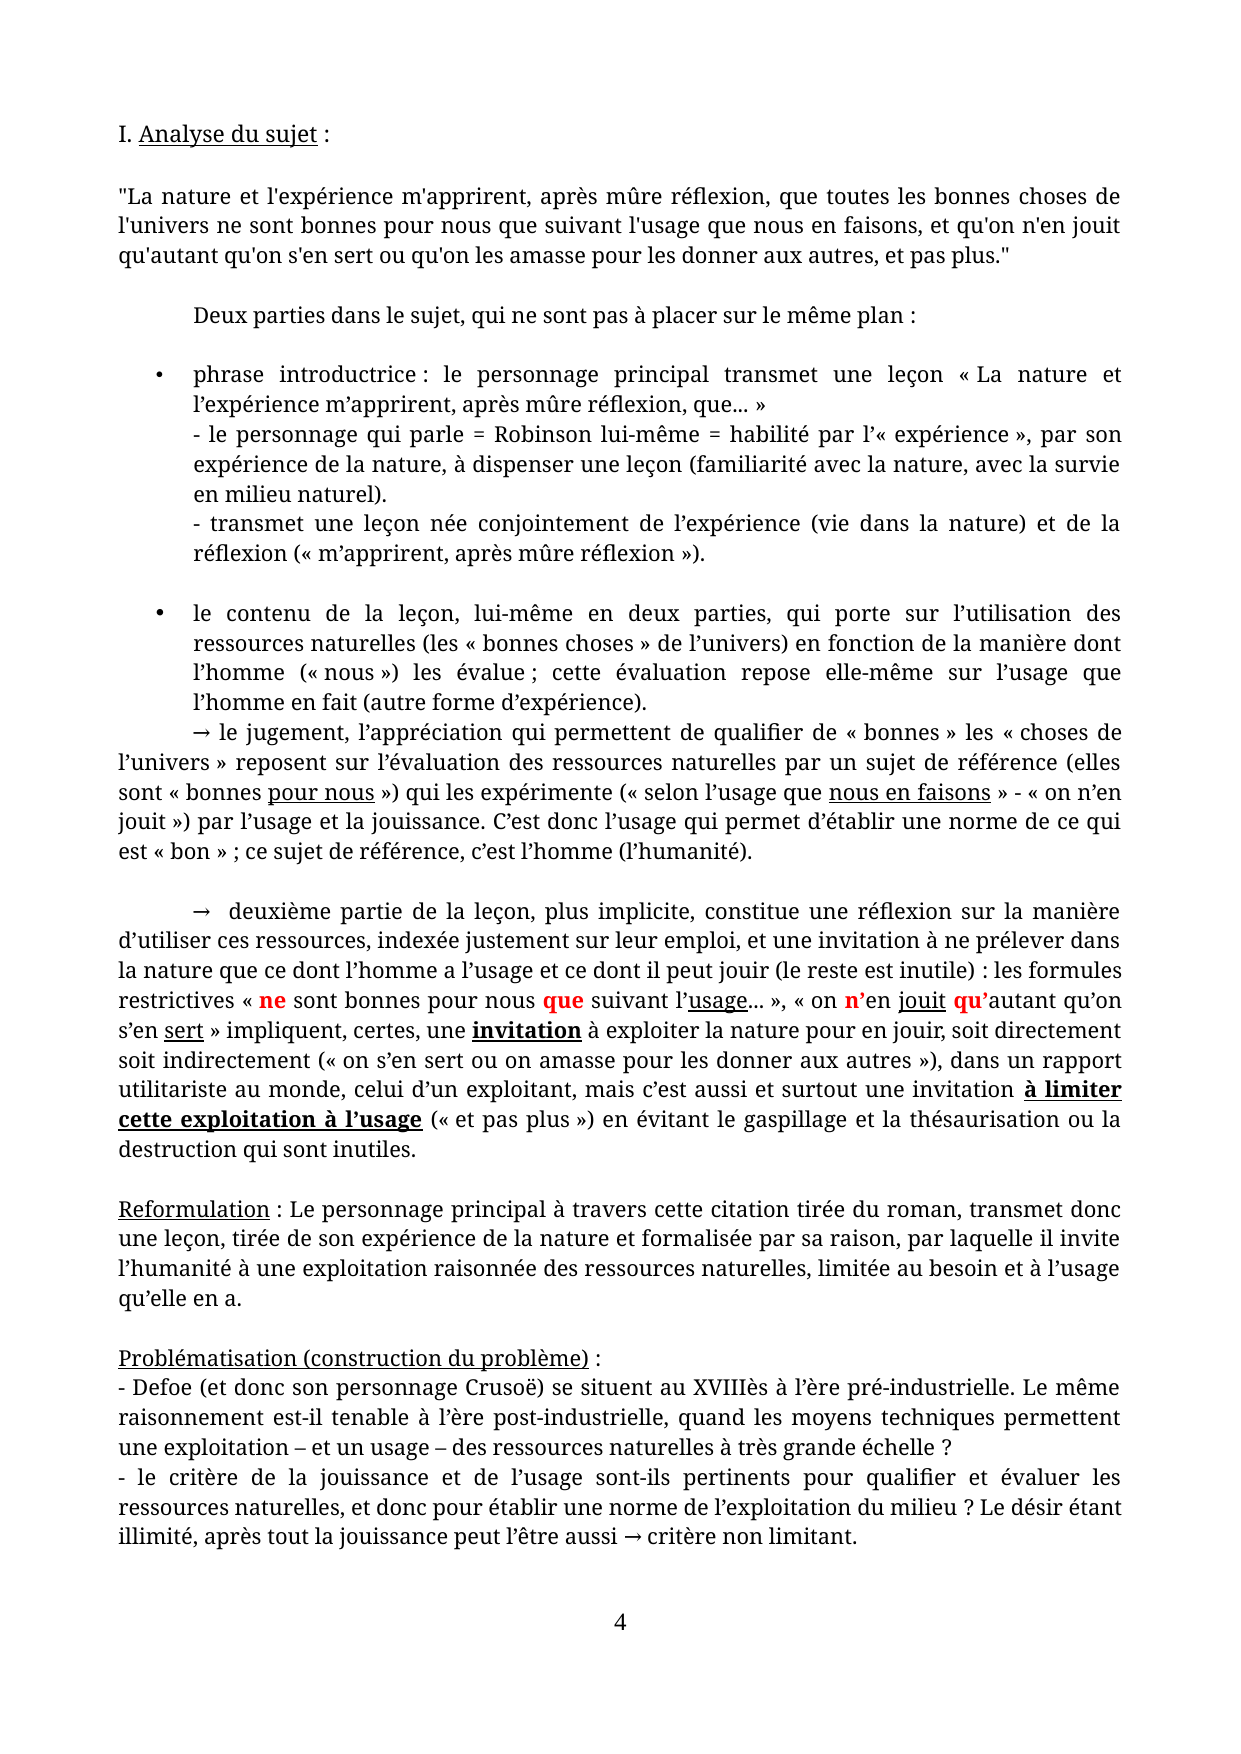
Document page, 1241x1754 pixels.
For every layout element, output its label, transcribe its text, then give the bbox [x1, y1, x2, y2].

text I. Analyse du sujet : [118, 118, 1122, 149]
list - le personnage qui parle = Robinson lui-même = habilité par l’« expérience », par son expérience de la nature, à dispenser une leçon (familiarité avec la nature, avec la survie en milieu naturel). [156, 419, 1122, 508]
list le contenu de la leçon, lui-même en deux parties, qui porte sur l’utilisation des ressources naturelles (les « bonnes choses » de l’univers) en fonction de la manière dont l’homme (« nous ») les évalue ; cette évaluation repose elle-même sur l’usage que l’homme en fait (autre forme d’expérience). [156, 598, 1122, 717]
text - le critère de la jouissance et de l’usage sont-ils pertinents pour qualifier et évaluer les ressources naturelles, et donc pour établir une norme de l’exploitation du milieu ? Le désir étant illimité, après tout la jouissance peut l’être aussi → critère non limitant. [118, 1462, 1122, 1551]
text Reformulation : Le personnage principal à travers cette citation tirée du roman, transmet donc une leçon, tirée de son expérience de la nature et formalisée par sa raison, par laquelle il invite l’humanité à une exploitation raisonnée des ressources naturelles, limitée au besoin et à l’usage qu’elle en a. [118, 1193, 1122, 1313]
text → deuxième partie de la leçon, plus implicite, constitue une réflexion sur la manière d’utiliser ces ressources, indexée justement sur leur emploi, et une invitation à ne prélever dans la nature que ce dont l’homme a l’usage et ce dont il peut jouir (le reste est inutile) : les formules restrictives « ne sont bonnes pour nous que suivant l’usage... », « on n’en jouit qu’autant qu’on s’en sert » impliquent, certes, une invitation à exploiter la nature pour en jouir, soit directement soit indirectement (« on s’en sert ou on amasse pour les donner aux autres »), dans un rapport utilitariste au monde, celui d’un exploitant, mais c’est aussi et surtout une invitation à limiter cette exploitation à l’usage (« et pas plus ») en évitant le gaspillage et la thésaurisation ou la destruction qui sont inutiles. [118, 896, 1122, 1164]
text - Defoe (et donc son personnage Crusoë) se situent au XVIIIès à l’ère pré-industrielle. Le même raisonnement est-il tenable à l’ère post-industrielle, quand les moyens techniques permettent une exploitation – et un usage – des ressources naturelles à très grande échelle ? [118, 1372, 1122, 1462]
text Problématisation (construction du problème) : [118, 1342, 1122, 1372]
text "La nature et l'expérience m'apprirent, après mûre réflexion, que toutes les bonnes choses de l'univers ne sont bonnes pour nous que suivant l'usage que nous en faisons, et qu'on n'en jouit qu'autant qu'on s'en sert ou qu'on les amasse pour les donner aux autres, et pas plus." [118, 181, 1122, 270]
list Deux parties dans le sujet, qui ne sont pas à placer sur le même plan : [156, 300, 1122, 329]
list - transmet une leçon née conjointement de l’expérience (vie dans la nature) et de la réflexion (« m’apprirent, après mûre réflexion »). [156, 508, 1122, 568]
text → le jugement, l’appréciation qui permettent de qualifier de « bonnes » les « choses de l’univers » reposent sur l’évaluation des ressources naturelles par un sujet de référence (elles sont « bonnes pour nous ») qui les expérimente (« selon l’usage que nous en faisons » - « on n’en jouit ») par l’usage et la jouissance. C’est donc l’usage qui permet d’établir une norme de ce qui est « bon » ; ce sujet de référence, c’est l’homme (l’humanité). [118, 717, 1122, 866]
list phrase introductrice : le personnage principal transmet une leçon « La nature et l’expérience m’apprirent, après mûre réflexion, que... » [156, 359, 1122, 419]
